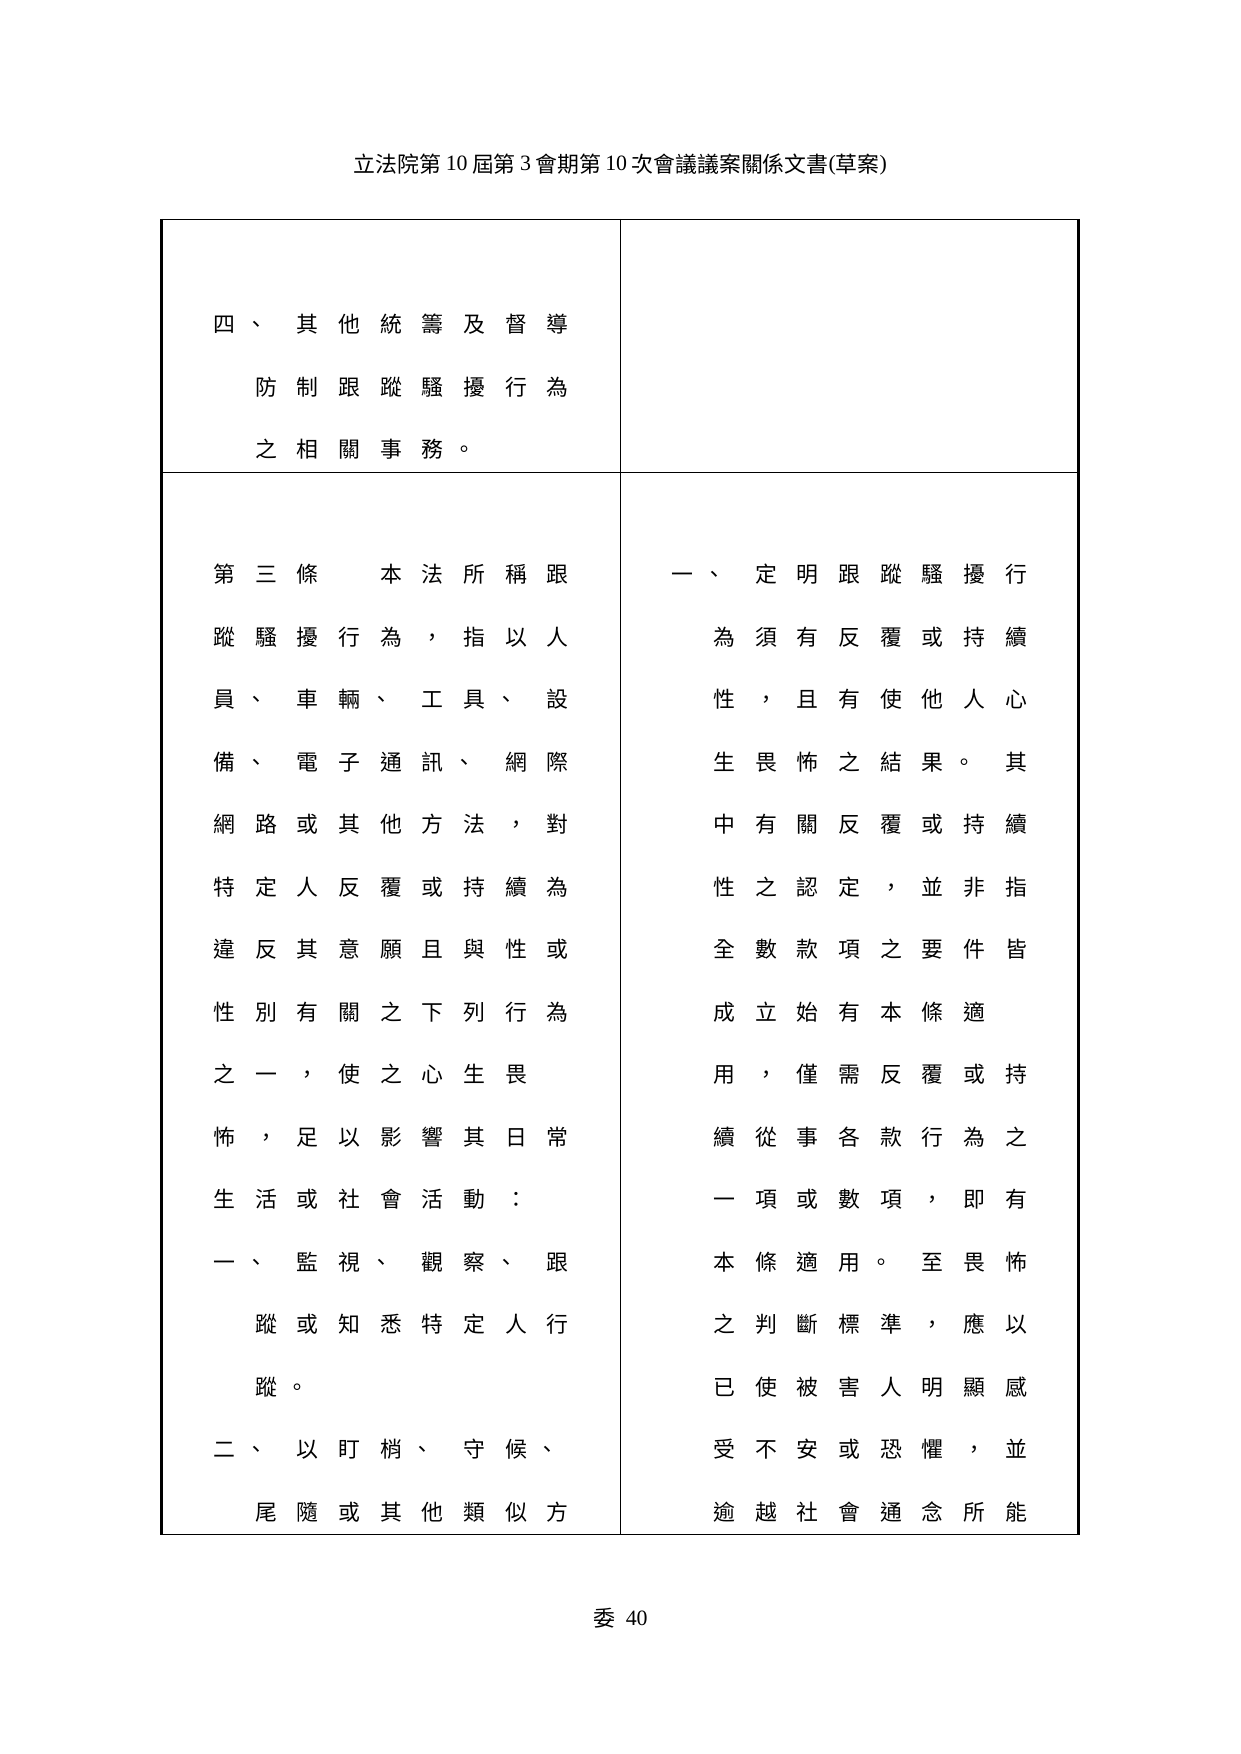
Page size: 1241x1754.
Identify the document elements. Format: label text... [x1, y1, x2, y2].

table_cell 第三條 本法所稱跟蹤騷擾行為，指以人員、車輛、工具、設備、電子通訊、網際網路或其他方法，對特定人反覆或持續為違反其意願且與性或性別有關之下列行為之一，使之心生畏怖，足以影響其日常生活或社會活動： 一、監視、觀察、跟蹤或知悉特定人行蹤。 二、以盯梢、守候、尾隨或其他類似方 [163, 473, 620, 1534]
table_cell 四、其他統籌及督導防制跟蹤騷擾行為之相關事務。 [163, 220, 620, 472]
table_cell 一、定明跟蹤騷擾行為須有反覆或持續性，且有使他人心生畏怖之結果。其中有關反覆或持續性之認定，並非指全數款項之要件皆成立始有本條適用，僅需反覆或持續從事各款行為之一項或數項，即有本條適用。至畏怖之判斷標準，應以已使被害人明顯感受不安或恐懼，並逾越社會通念所能 [621, 473, 1077, 1534]
table_cell [621, 220, 1077, 472]
